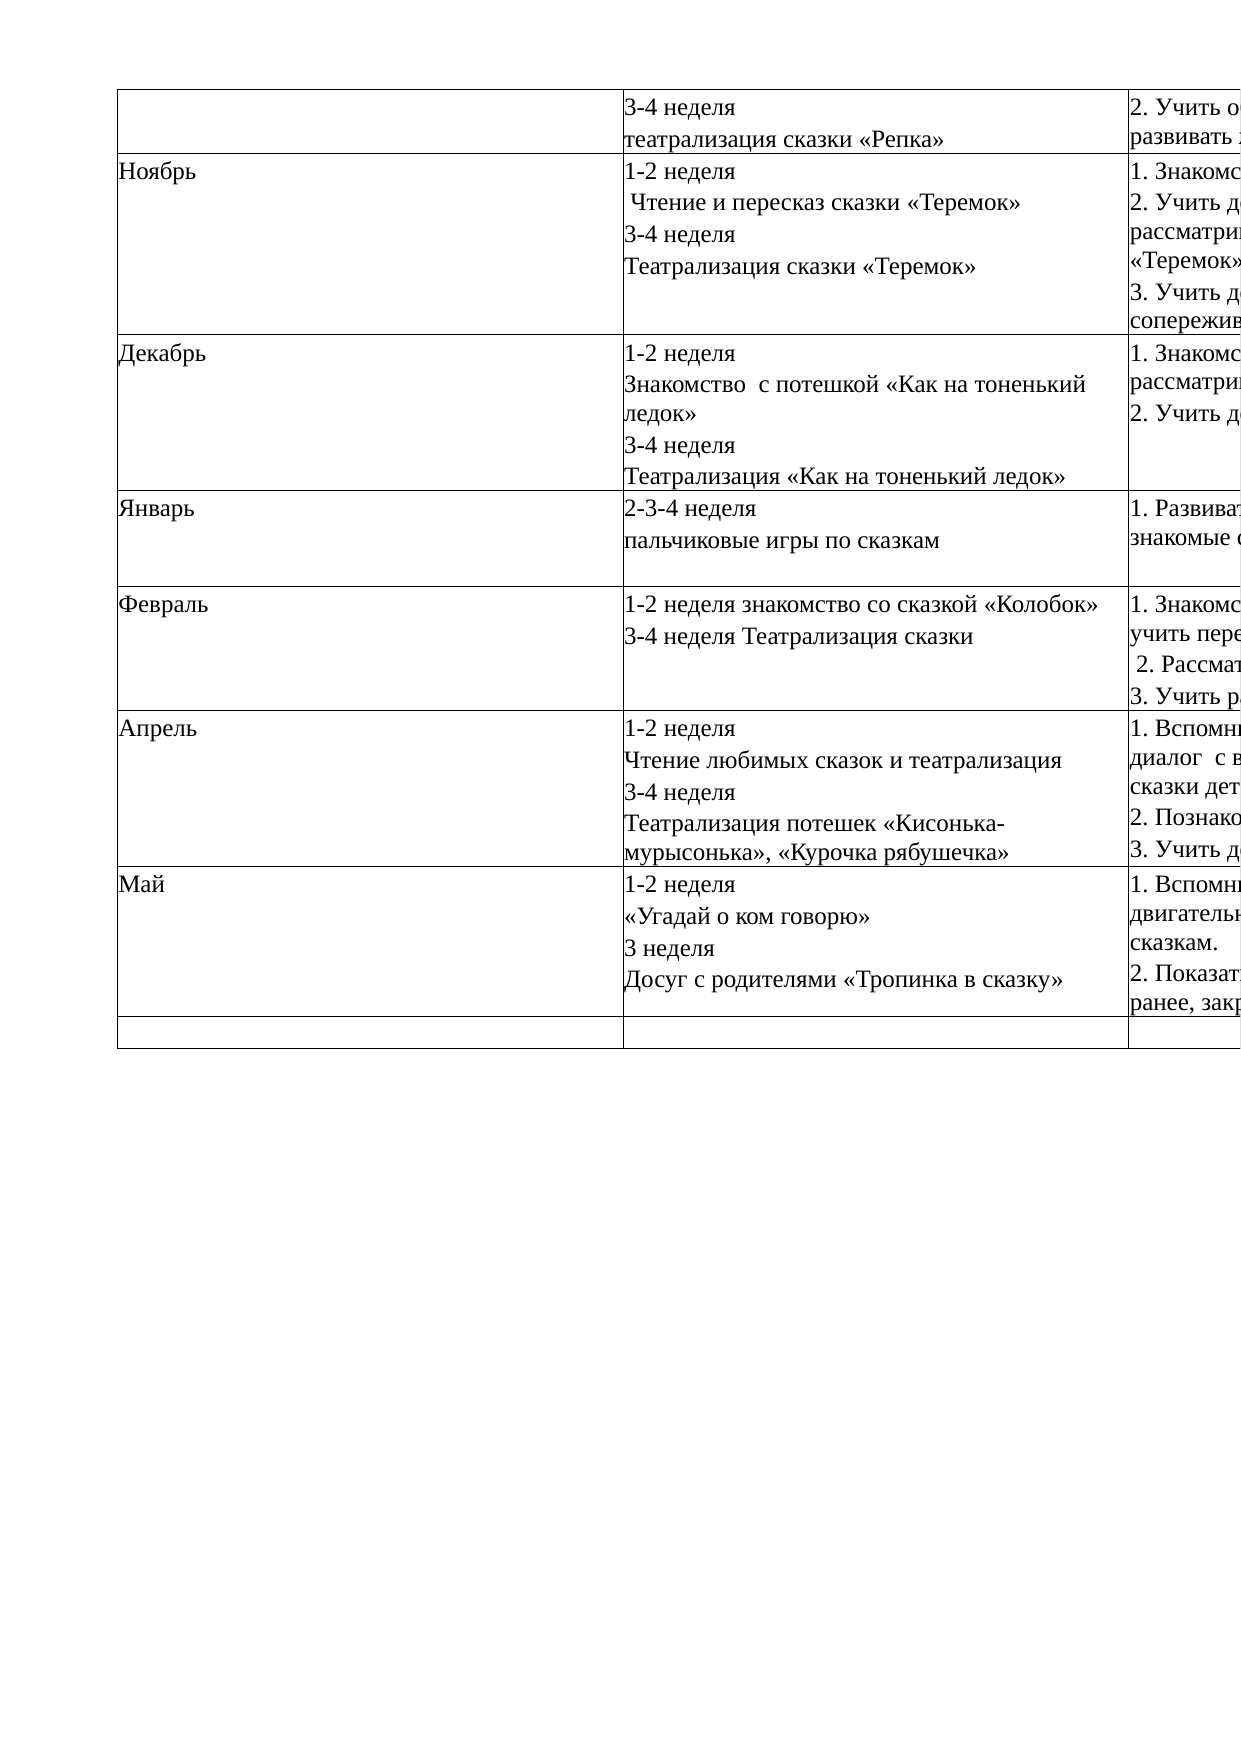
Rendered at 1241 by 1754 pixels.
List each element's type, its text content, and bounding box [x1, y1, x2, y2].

table_cell [1129, 1017, 1240, 1048]
table_cell 2-3-4 неделя пальчиковые игры по сказкам [624, 491, 1128, 586]
table_cell 3-4 неделя театрализация сказки «Репка» [624, 90, 1128, 152]
table_cell 1-2 неделя Знакомство с потешкой «Как на тоненький ледок» 3-4 неделя Театрализация «Как на тоненький ледок» [624, 335, 1128, 490]
table_cell 1. Вспомнить знакомые сказки, развивать двигательную активность, развивать любовь к сказкам. 2. Показать все знания и умения, полученные ранее, закрепить их. [1129, 867, 1240, 1016]
table_cell 1-2 неделя Чтение и пересказ сказки «Теремок» 3-4 неделя Театрализация сказки «Теремок» [624, 154, 1128, 334]
table_cell Январь [118, 491, 623, 586]
table_cell Февраль [118, 587, 623, 710]
table_cell [118, 90, 623, 152]
table_cell 1. Развивать мелкую моторику, вспомнить знакомые сказки [1129, 491, 1240, 586]
table_cell 1. Знакомство с новой сказкой «Колобок», учить пересказывать сказку. 2. Рассматривание иллюстраций к сказке. 3. Учить разыгрывать роли [1129, 587, 1240, 710]
table_cell [118, 1017, 623, 1048]
table_cell Апрель [118, 711, 623, 866]
table_cell 1. Знакомство со сказкой «Репка» учить детей пересказывать сказку 2. Учить обыгрывать роли по сказке «Репка», развивать желание помогать родным и друзьям [1129, 90, 1240, 152]
table_cell 1. Знакомство с новой потешкой, рассматривание иллюстраций к потешке 2. Учить детей обыгрывать роли [1129, 335, 1240, 490]
table_cell Декабрь [118, 335, 623, 490]
table_cell 1-2 неделя Чтение любимых сказок и театрализация 3-4 неделя Театрализация потешек «Кисонька- мурысонька», «Курочка рябушечка» [624, 711, 1128, 866]
table_cell Май [118, 867, 623, 1016]
table_cell Ноябрь [118, 154, 623, 334]
table_cell 1. Вспомнить знакомые сказки, учить вести диалог с воспитателем, вспомнить чему учат сказки детей. 2. Познакомить детей с потешками. 3. Учить детей обыгрывать роли потешки. [1129, 711, 1240, 866]
table_cell 1-2 неделя знакомство со сказкой «Колобок» 3-4 неделя Театрализация сказки [624, 587, 1128, 710]
table_cell 1-2 неделя «Угадай о ком говорю» 3 неделя Досуг с родителями «Тропинка в сказку» [624, 867, 1128, 1016]
table_cell [624, 1017, 1128, 1048]
table_cell 1. Знакомство со сказкой «Теремок» 2. Учить детей пересказывать сказку, рассматривание иллюстраций к сказке «Теремок» 3. Учить детей обыгрывать роли, сопереживать героям [1129, 154, 1240, 334]
